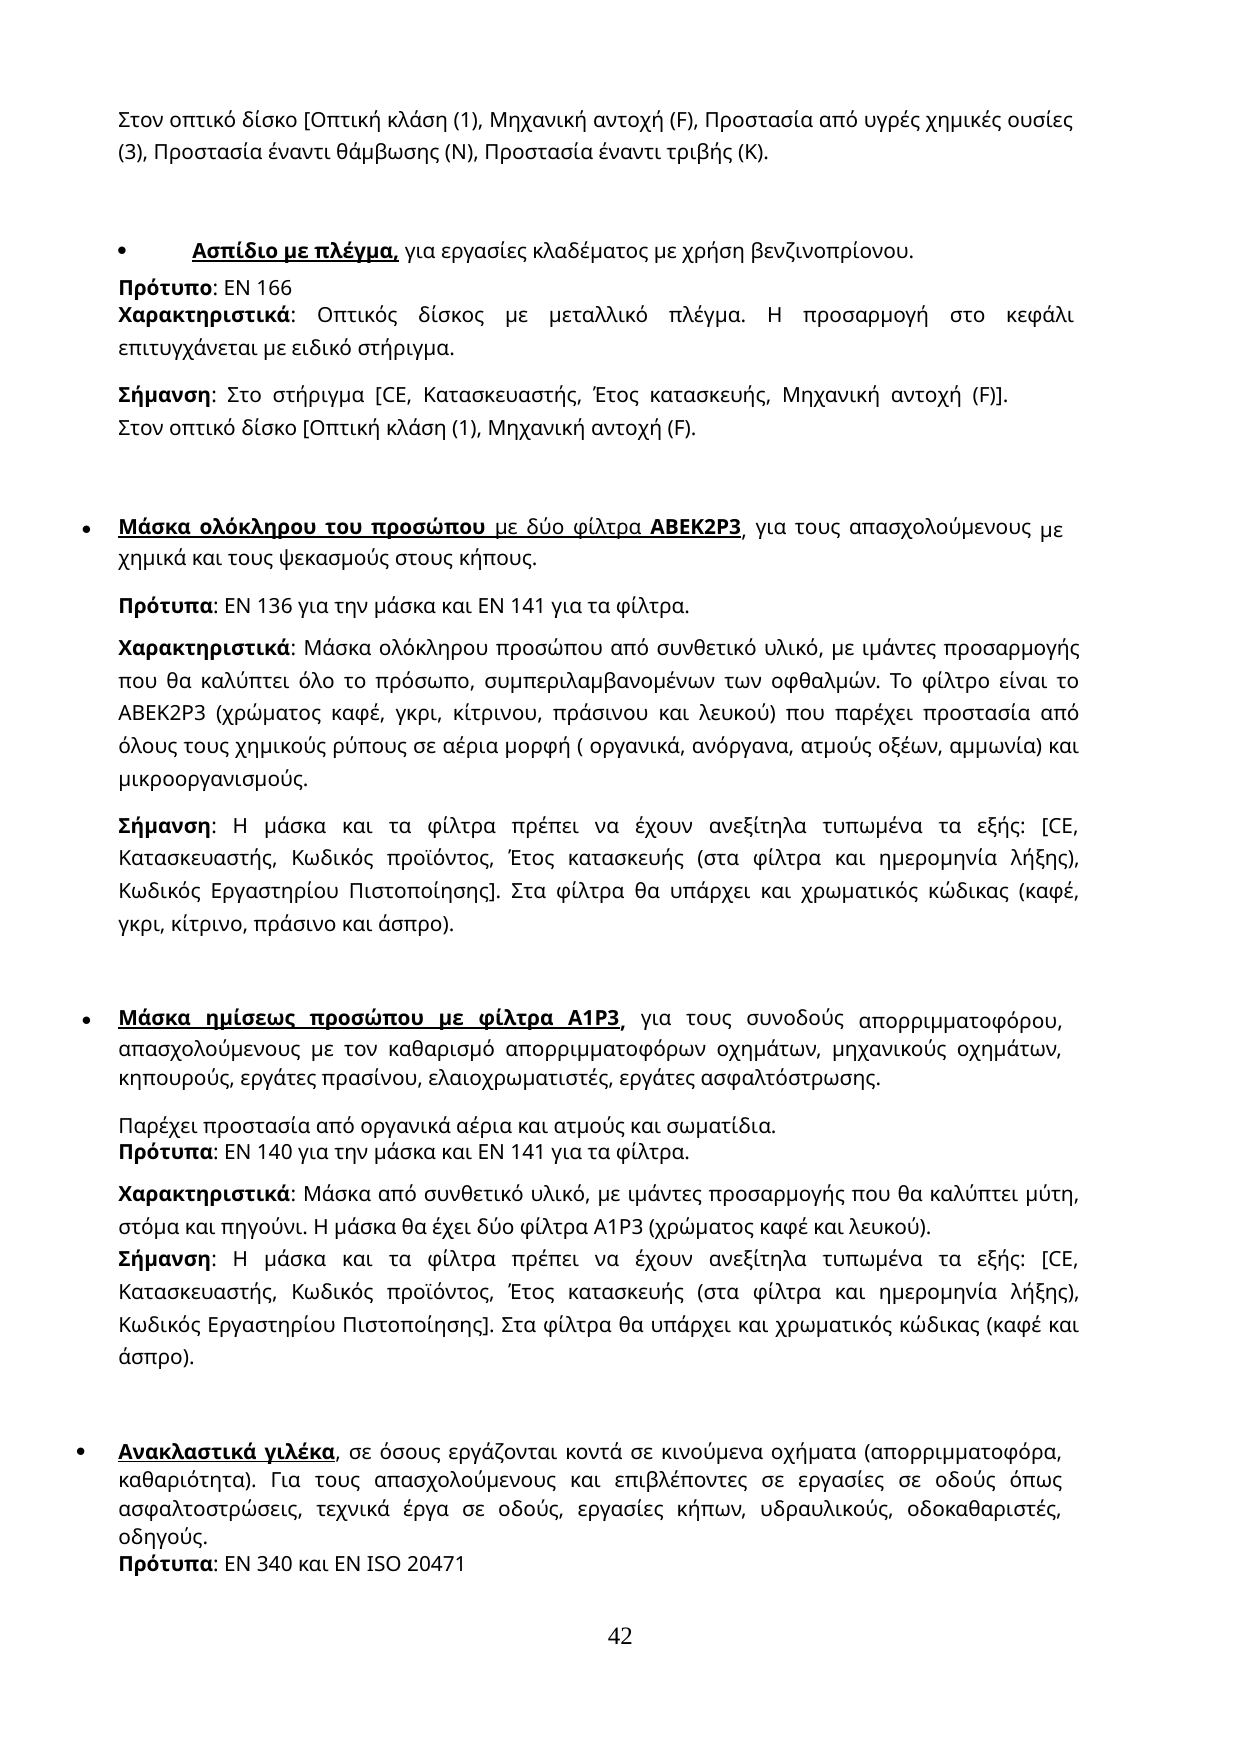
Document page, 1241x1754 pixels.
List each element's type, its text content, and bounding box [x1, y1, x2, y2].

text Πρότυπα: ΕΝ 136 για την μάσκα και ΕΝ 141 για τα φίλτρα. [118, 593, 1122, 619]
list Aσπίδιο με πλέγμα, για εργασίες κλαδέματος με χρήση βενζινοπρίονου. [118, 236, 1122, 265]
text Χαρακτηριστικά: Οπτικός δίσκος με μεταλλικό πλέγμα. Η προσαρμογή στο κεφάλι επιτυγχάνεται με ειδικό στήριγμα. [118, 301, 1075, 362]
list Μάσκα ολόκληρου του προσώπου με δύο φίλτρα ΑΒΕΚ2Ρ3, για τους απασχολούμενους με χημικά και τους ψεκασμούς στους κήπους. [83, 512, 1063, 572]
text Παρέχει προστασία από οργανικά αέρια και ατμούς και σωματίδια. [118, 1112, 1122, 1138]
text Σήμανση: Η μάσκα και τα φίλτρα πρέπει να έχουν ανεξίτηλα τυπωμένα τα εξής: [CE, Κατασκευαστής, Κωδικός προϊόντος, Έτος κατασκευής (στα φίλτρα και ημερομηνία λήξης), Κωδικός Εργαστηρίου Πιστοποίησης]. Στα φίλτρα θα υπάρχει και χρωματικός κώδικας (καφέ και άσπρο). [118, 1244, 1081, 1371]
text Στον οπτικό δίσκο [Οπτική κλάση (1), Μηχανική αντοχή (F), Προστασία από υγρές χημικές ουσίες (3), Προστασία έναντι θάμβωσης (Ν), Προστασία έναντι τριβής (Κ). [118, 105, 1075, 166]
text Σήμανση: Η μάσκα και τα φίλτρα πρέπει να έχουν ανεξίτηλα τυπωμένα τα εξής: [CE, Κατασκευαστής, Κωδικός προϊόντος, Έτος κατασκευής (στα φίλτρα και ημερομηνία λήξης), Κωδικός Εργαστηρίου Πιστοποίησης]. Στα φίλτρα θα υπάρχει και χρωματικός κώδικας (καφέ, γκρι, κίτρινο, πράσινο και άσπρο). [118, 811, 1081, 937]
text Πρότυπα: ΕΝ 140 για την μάσκα και ΕΝ 141 για τα φίλτρα. [118, 1138, 1122, 1164]
list Ανακλαστικά γιλέκα, σε όσους εργάζονται κοντά σε κινούμενα οχήματα (απορριμματοφόρα, καθαριότητα). Για τους απασχολούμενους και επιβλέποντες σε εργασίες σε οδούς όπως ασφαλτοστρώσεις, τεχνικά έργα σε οδούς, εργασίες κήπων, υδραυλικούς, οδοκαθαριστές, οδηγούς. [77, 1437, 1063, 1551]
list Μάσκα ημίσεως προσώπου με φίλτρα Α1Ρ3, για τους συνοδούς απορριμματοφόρου, απασχολούμενους με τον καθαρισμό απορριμματοφόρων οχημάτων, μηχανικούς οχημάτων, κηπουρούς, εργάτες πρασίνου, ελαιοχρωματιστές, εργάτες ασφαλτόστρωσης. [83, 1003, 1063, 1091]
text Πρότυπο: EN 166 [118, 274, 1122, 301]
text Χαρακτηριστικά: Μάσκα ολόκληρου προσώπου από συνθετικό υλικό, με ιμάντες προσαρμογής που θα καλύπτει όλο το πρόσωπο, συμπεριλαμβανομένων των οφθαλμών. Το φίλτρο είναι το ΑΒΕΚ2Ρ3 (χρώματος καφέ, γκρι, κίτρινου, πράσινου και λευκού) που παρέχει προστασία από όλους τους χημικούς ρύπους σε αέρια μορφή ( οργανικά, ανόργανα, ατμούς οξέων, αμμωνία) και μικροοργανισμούς. [118, 633, 1081, 792]
text Πρότυπα: ΕΝ 340 και ΕΝ ISO 20471 [118, 1551, 1122, 1577]
text Χαρακτηριστικά: Μάσκα από συνθετικό υλικό, με ιμάντες προσαρμογής που θα καλύπτει μύτη, στόμα και πηγούνι. Η μάσκα θα έχει δύο φίλτρα Α1P3 (χρώματος καφέ και λευκού). [118, 1179, 1081, 1240]
text Σήμανση: Στο στήριγμα [CE, Κατασκευαστής, Έτος κατασκευής, Μηχανική αντοχή (F)]. Στον οπτικό δίσκο [Οπτική κλάση (1), Μηχανική αντοχή (F). [118, 381, 1010, 442]
